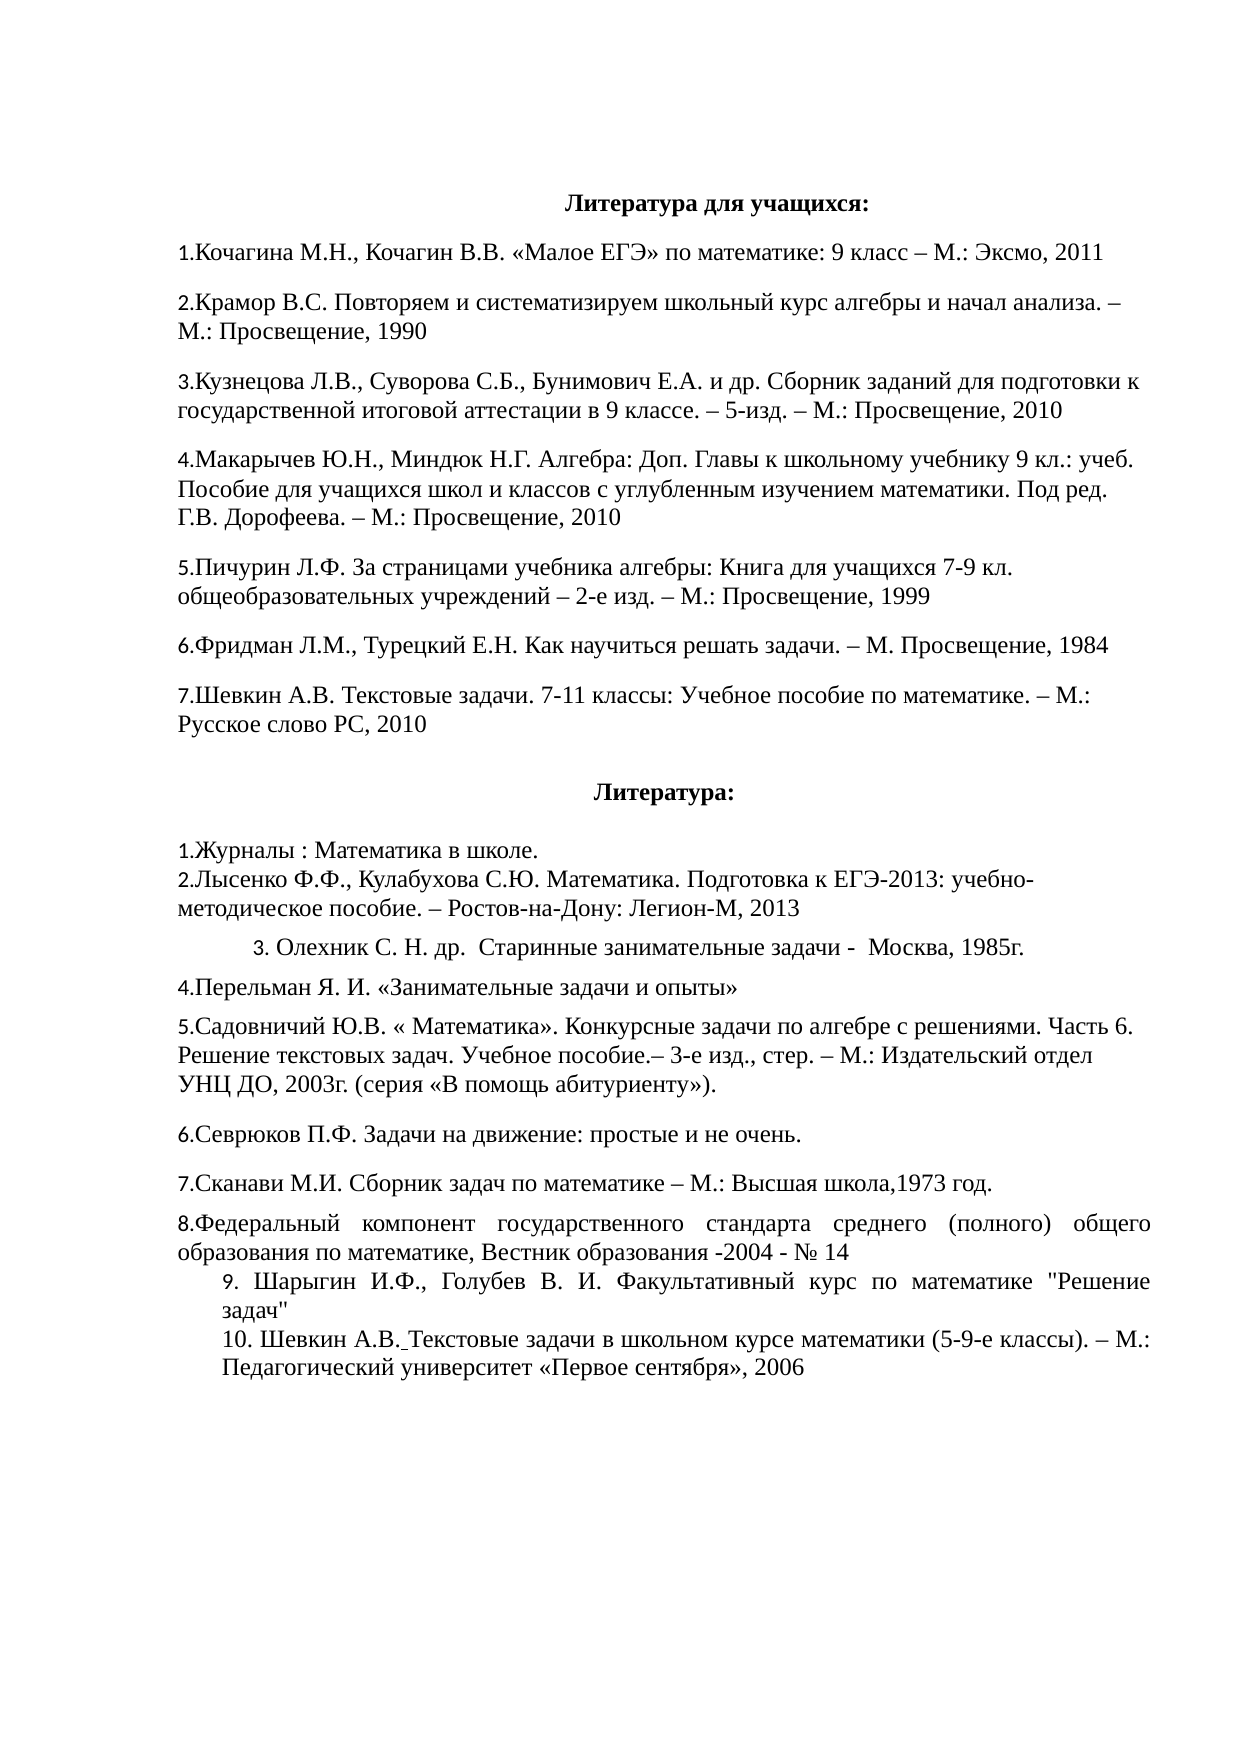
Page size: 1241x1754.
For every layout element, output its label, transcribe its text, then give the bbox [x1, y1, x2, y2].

list Шевкин А.В. Текстовые задачи. 7-11 классы: Учебное пособие по математике. – М.: Русское слово РС, 2010 [177, 681, 1152, 738]
text Литература: [177, 777, 1152, 806]
list Олехник С. Н. др. Старинные занимательные задачи - Москва, 1985г. [252, 932, 1152, 961]
list Перельман Я. И. «Занимательные задачи и опыты» [177, 972, 1152, 1001]
list Фридман Л.М., Турецкий Е.Н. Как научиться решать задачи. – М. Просвещение, 1984 [177, 631, 1152, 660]
list Сканави М.И. Сборник задач по математике – М.: Высшая школа,1973 год. [177, 1168, 1152, 1198]
list Журналы : Математика в школе. [177, 835, 1152, 864]
list Лысенко Ф.Ф., Кулабухова С.Ю. Математика. Подготовка к ЕГЭ-2013: учебно-методическое пособие. – Ростов-на-Дону: Легион-М, 2013 [177, 864, 1152, 922]
text Литература для учащихся: [177, 188, 1152, 217]
list Садовничий Ю.В. « Математика». Конкурсные задачи по алгебре с решениями. Часть 6. Решение текстовых задач. Учебное пособие.– 3-е изд., стер. – М.: Издательский отдел УНЦ ДО, 2003г. (серия «В помощь абитуриенту»). [177, 1011, 1152, 1098]
list Севрюков П.Ф. Задачи на движение: простые и не очень. [177, 1119, 1152, 1148]
list Макарычев Ю.Н., Миндюк Н.Г. Алгебра: Доп. Главы к школьному учебнику 9 кл.: учеб. Пособие для учащихся школ и классов с углубленным изучением математики. Под ред. Г.В. Дорофеева. – М.: Просвещение, 2010 [177, 444, 1152, 531]
list Федеральный компонент государственного стандарта среднего (полного) общего образования по математике, Вестник образования -2004 - № 14 [177, 1208, 1152, 1266]
list Шарыгин И.Ф., Голубев В. И. Факультативный курс по математике "Решение задач" 10. Шевкин А.В. Текстовые задачи в школьном курсе математики (5-9-е классы). – М.: Педагогический университет «Первое сентября», 2006 [222, 1266, 1152, 1381]
list Крамор В.С. Повторяем и систематизируем школьный курс алгебры и начал анализа. – М.: Просвещение, 1990 [177, 287, 1152, 345]
list Пичурин Л.Ф. За страницами учебника алгебры: Книга для учащихся 7-9 кл. общеобразовательных учреждений – 2-е изд. – М.: Просвещение, 1999 [177, 552, 1152, 610]
list Кузнецова Л.В., Суворова С.Б., Бунимович Е.А. и др. Сборник заданий для подготовки к государственной итоговой аттестации в 9 классе. – 5-изд. – М.: Просвещение, 2010 [177, 366, 1152, 424]
list Кочагина М.Н., Кочагин В.В. «Малое ЕГЭ» по математике: 9 класс – М.: Эксмо, 2011 [177, 237, 1152, 266]
